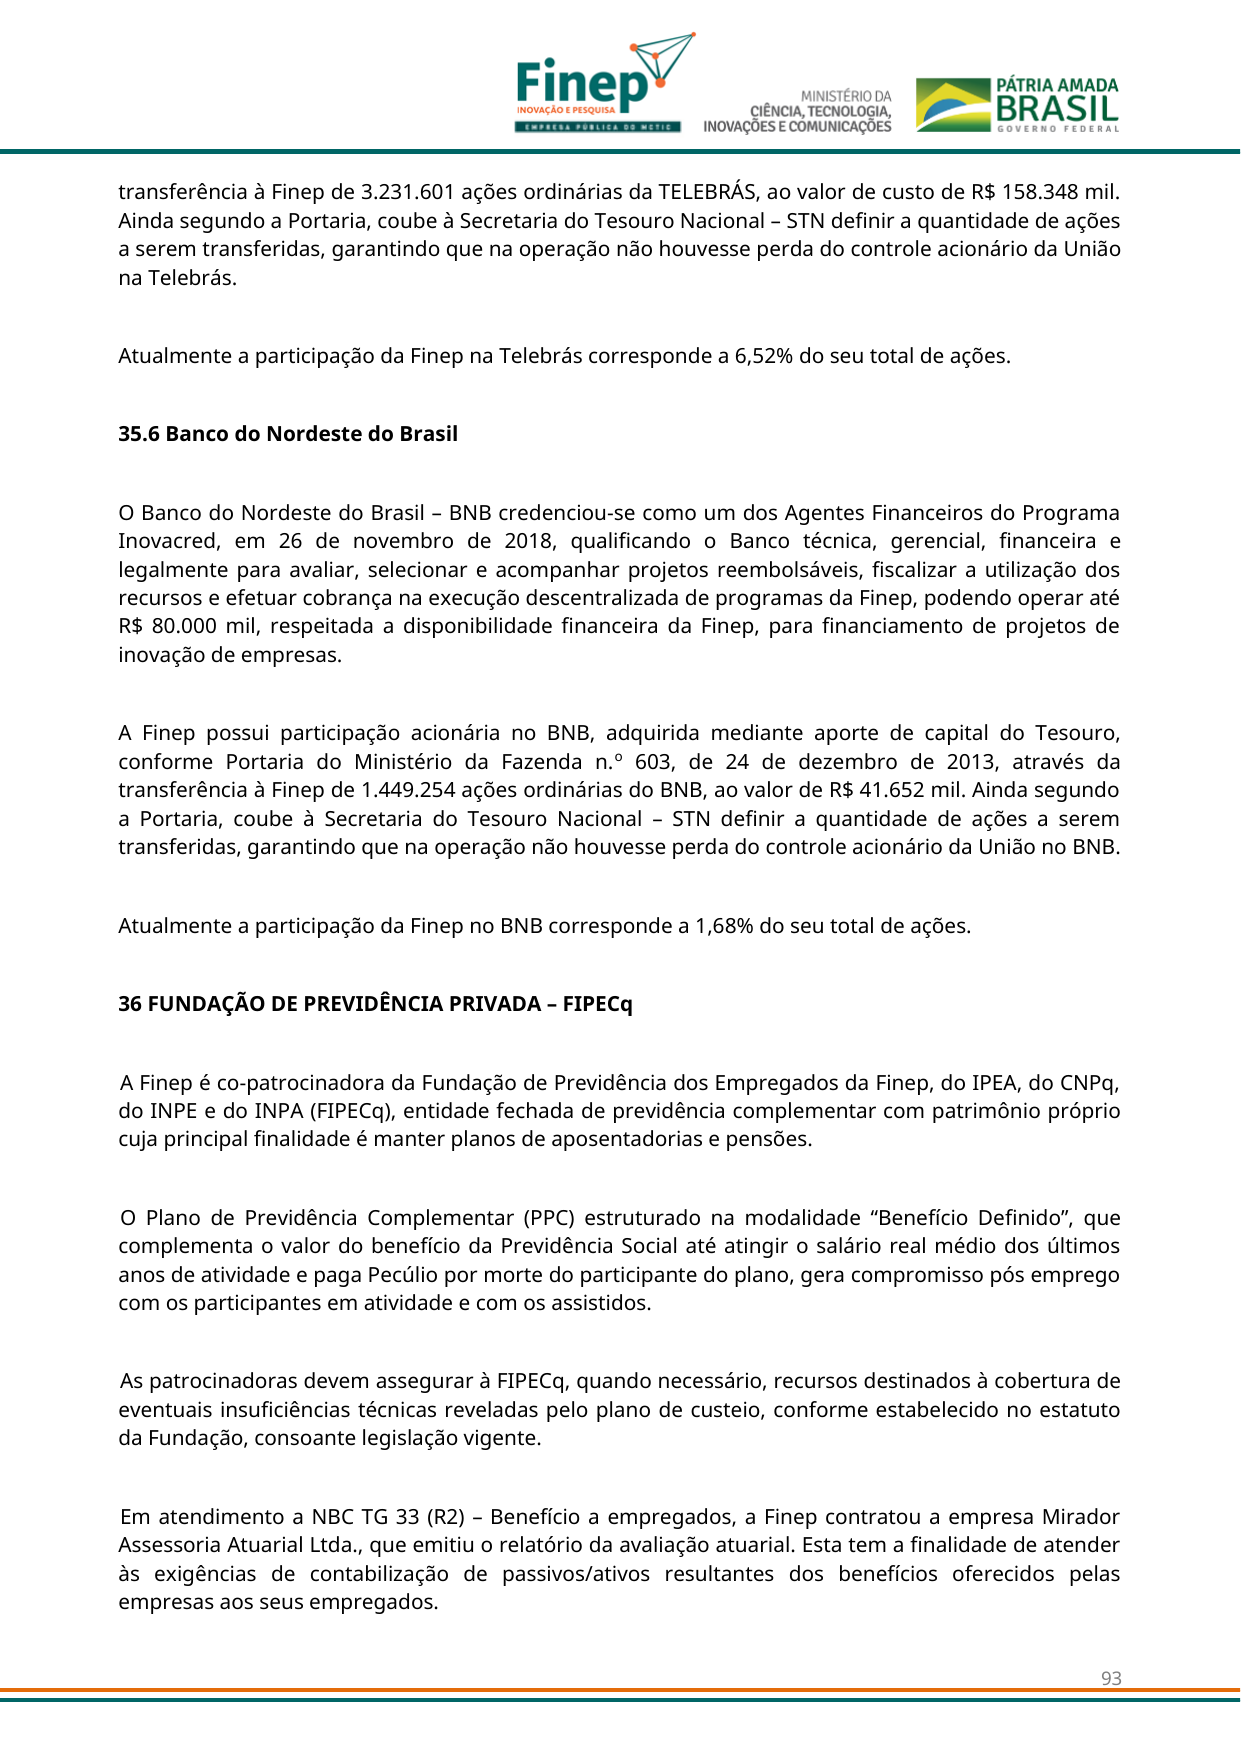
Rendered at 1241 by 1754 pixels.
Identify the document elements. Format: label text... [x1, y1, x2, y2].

text As patrocinadoras devem assegurar à FIPECq, quando necessário, recursos destinados à cobertura de eventuais insuficiências técnicas reveladas pelo plano de custeio, conforme estabelecido no estatuto da Fundação, consoante legislação vigente. [118, 1367, 1122, 1452]
subtitle 36 FUNDAÇÃO DE PREVIDÊNCIA PRIVADA – FIPECq [118, 989, 1122, 1018]
text O Plano de Previdência Complementar (PPC) estruturado na modalidade “Benefício Definido”, que complementa o valor do benefício da Previdência Social até atingir o salário real médio dos últimos anos de atividade e paga Pecúlio por morte do participante do plano, gera compromisso pós emprego com os participantes em atividade e com os assistidos. [118, 1203, 1122, 1317]
text transferência à Finep de 3.231.601 ações ordinárias da TELEBRÁS, ao valor de custo de R$ 158.348 mil. Ainda segundo a Portaria, coube à Secretaria do Tesouro Nacional – STN definir a quantidade de ações a serem transferidas, garantindo que na operação não houvesse perda do controle acionário da União na Telebrás. [118, 177, 1122, 291]
text A Finep é co-patrocinadora da Fundação de Previdência dos Empregados da Finep, do IPEA, do CNPq, do INPE e do INPA (FIPECq), entidade fechada de previdência complementar com patrimônio próprio cuja principal finalidade é manter planos de aposentadorias e pensões. [118, 1068, 1122, 1153]
text Atualmente a participação da Finep no BNB corresponde a 1,68% do seu total de ações. [118, 911, 1122, 939]
picture [509, 14, 1122, 149]
text O Banco do Nordeste do Brasil – BNB credenciou-se como um dos Agentes Financeiros do Programa Inovacred, em 26 de novembro de 2018, qualificando o Banco técnica, gerencial, financeira e legalmente para avaliar, selecionar e acompanhar projetos reembolsáveis, fiscalizar a utilização dos recursos e efetuar cobrança na execução descentralizada de programas da Finep, podendo operar até R$ 80.000 mil, respeitada a disponibilidade financeira da Finep, para financiamento de projetos de inovação de empresas. [118, 498, 1122, 668]
text Em atendimento a NBC TG 33 (R2) – Benefício a empregados, a Finep contratou a empresa Mirador Assessoria Atuarial Ltda., que emitiu o relatório da avaliação atuarial. Esta tem a finalidade de atender às exigências de contabilização de passivos/ativos resultantes dos benefícios oferecidos pelas empresas aos seus empregados. [118, 1502, 1122, 1616]
subtitle 35.6 Banco do Nordeste do Brasil [118, 419, 1122, 448]
text Atualmente a participação da Finep na Telebrás corresponde a 6,52% do seu total de ações. [118, 341, 1122, 369]
text A Finep possui participação acionária no BNB, adquirida mediante aporte de capital do Tesouro, conforme Portaria do Ministério da Fazenda n.o 603, de 24 de dezembro de 2013, através da transferência à Finep de 1.449.254 ações ordinárias do BNB, ao valor de R$ 41.652 mil. Ainda segundo a Portaria, coube à Secretaria do Tesouro Nacional – STN definir a quantidade de ações a serem transferidas, garantindo que na operação não houvesse perda do controle acionário da União no BNB. [118, 718, 1122, 861]
